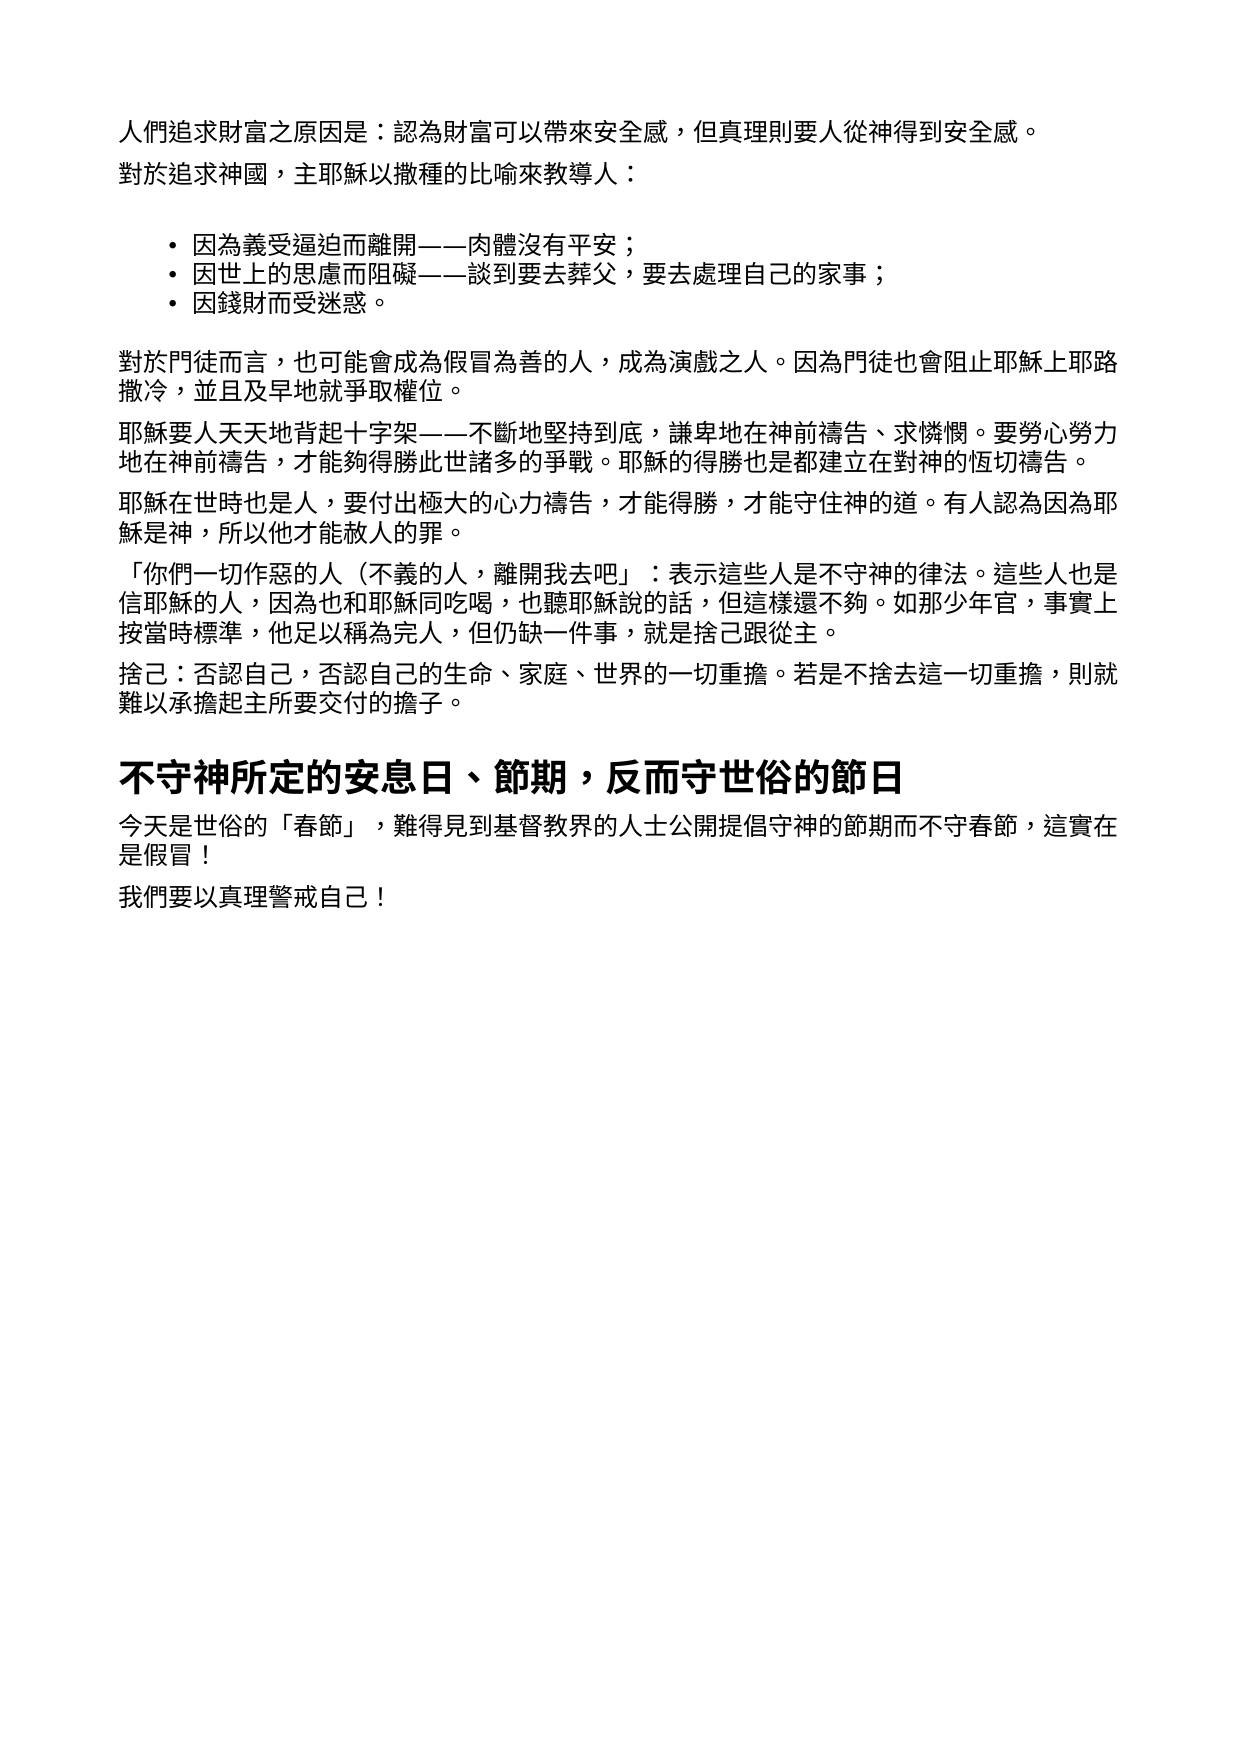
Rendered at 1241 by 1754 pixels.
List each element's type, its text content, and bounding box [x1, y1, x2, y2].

text 耶穌要人天天地背起十字架——不斷地堅持到底，謙卑地在神前禱告、求憐憫。要勞心勞力地在神前禱告，才能夠得勝此世諸多的爭戰。耶穌的得勝也是都建立在對神的恆切禱告。 [118, 419, 1122, 477]
list 因錢財而受迷惑。 [177, 289, 1122, 318]
text 今天是世俗的「春節」，難得見到基督教界的人士公開提倡守神的節期而不守春節，這實在是假冒！ [118, 812, 1122, 871]
subtitle 不守神所定的安息日、節期，反而守世俗的節日 [118, 756, 1122, 800]
text 對於追求神國，主耶穌以撒種的比喻來教導人： [118, 160, 1122, 189]
text 對於門徒而言，也可能會成為假冒為善的人，成為演戲之人。因為門徒也會阻止耶穌上耶路撒冷，並且及早地就爭取權位。 [118, 348, 1122, 406]
text 耶穌在世時也是人，要付出極大的心力禱告，才能得勝，才能守住神的道。有人認為因為耶穌是神，所以他才能赦人的罪。 [118, 489, 1122, 548]
text 我們要以真理警戒自己！ [118, 883, 1122, 912]
text 捨己：否認自己，否認自己的生命、家庭、世界的一切重擔。若是不捨去這一切重擔，則就難以承擔起主所要交付的擔子。 [118, 660, 1122, 719]
list 因世上的思慮而阻礙——談到要去葬父，要去處理自己的家事； [177, 260, 1122, 289]
list 因為義受逼迫而離開——肉體沒有平安； [177, 231, 1122, 260]
text 「你們一切作惡的人（不義的人，離開我去吧」：表示這些人是不守神的律法。這些人也是信耶穌的人，因為也和耶穌同吃喝，也聽耶穌說的話，但這樣還不夠。如那少年官，事實上按當時標準，他足以稱為完人，但仍缺一件事，就是捨己跟從主。 [118, 560, 1122, 648]
text 人們追求財富之原因是：認為財富可以帶來安全感，但真理則要人從神得到安全感。 [118, 118, 1122, 147]
